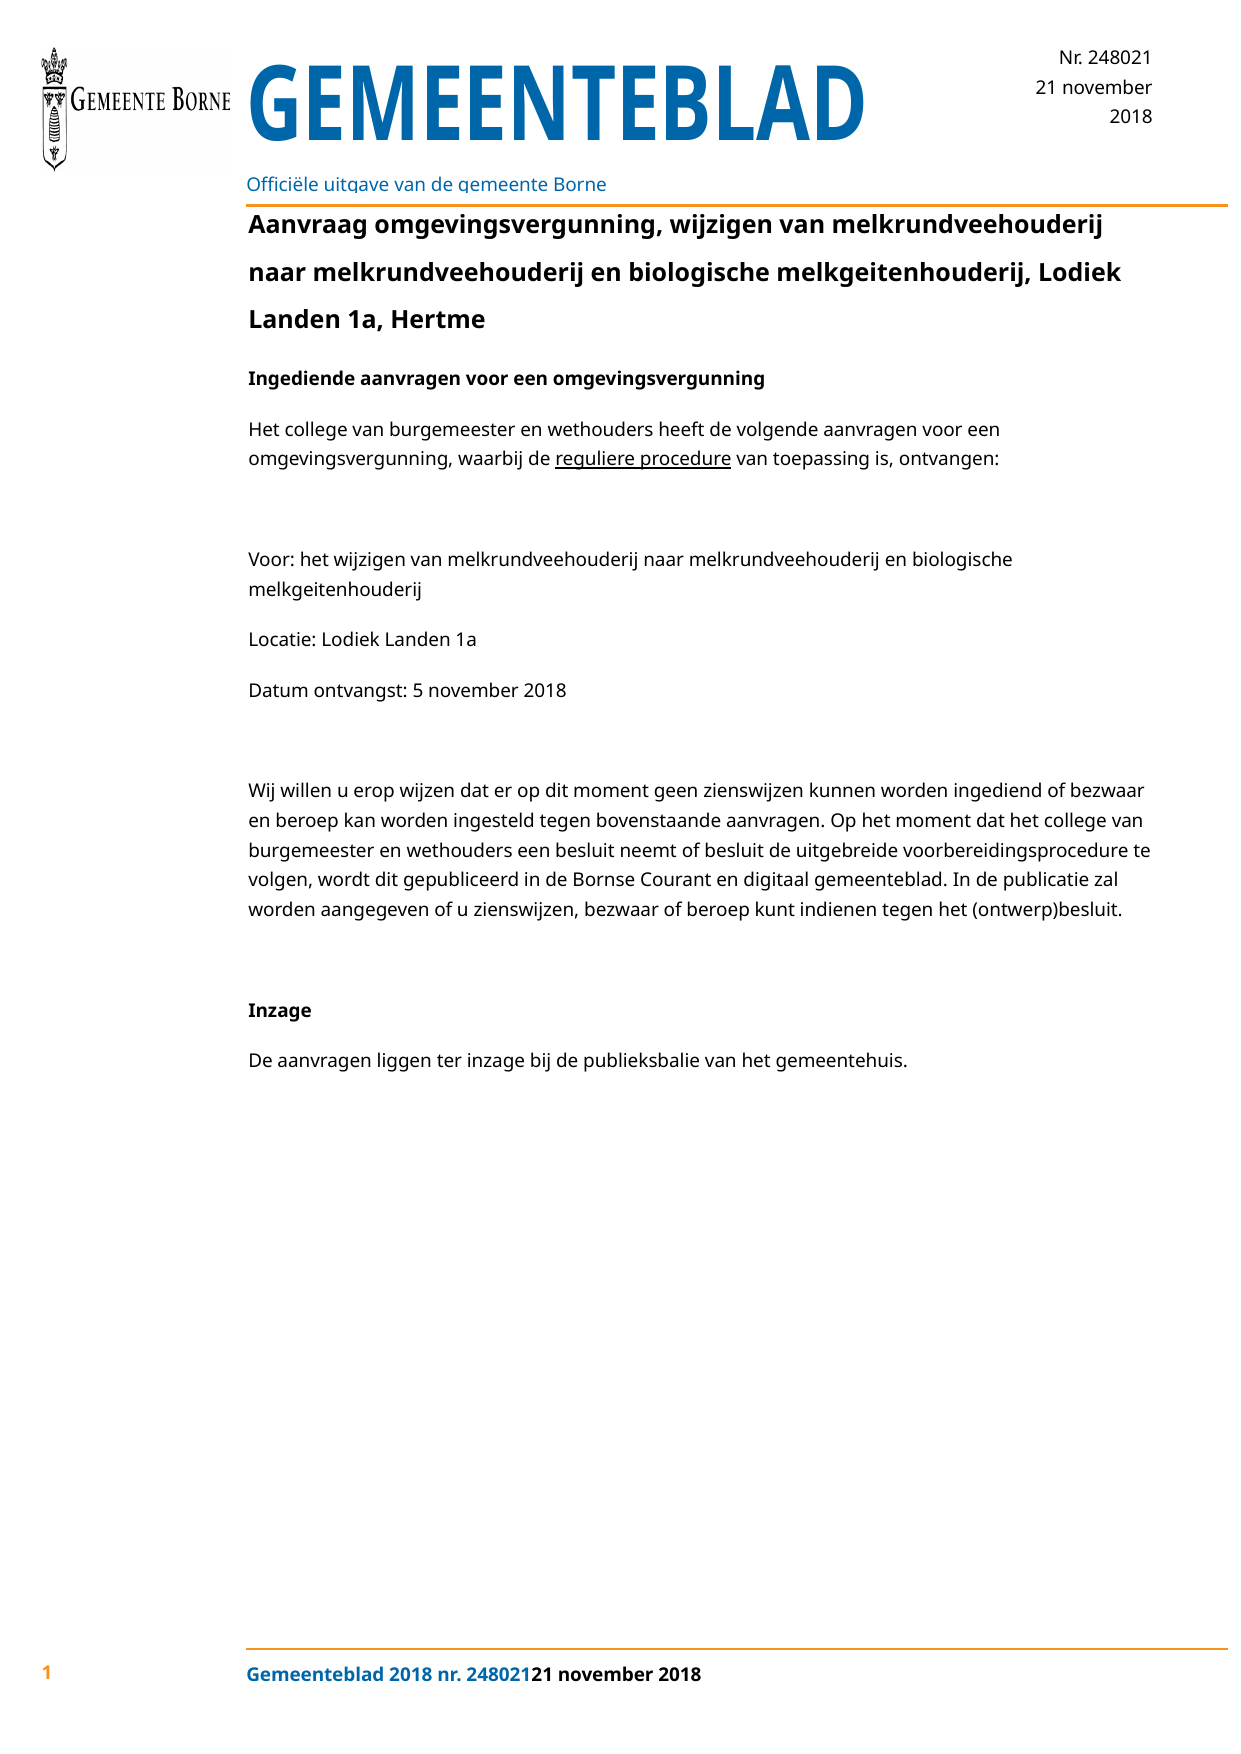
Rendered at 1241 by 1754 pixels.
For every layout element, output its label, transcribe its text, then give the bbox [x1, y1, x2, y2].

text De aanvragen liggen ter inzage bij de publieksbalie van het gemeentehuis. [248, 1047, 1152, 1073]
text Aanvraag omgevingsvergunning, wijzigen van melkrundveehouderij naar melkrundveehouderij en biologische melkgeitenhouderij, Lodiek Landen 1a, Hertme [248, 207, 1152, 336]
text Locatie: Lodiek Landen 1a [248, 626, 1152, 652]
text Wij willen u erop wijzen dat er op dit moment geen zienswijzen kunnen worden ingediend of bezwaar en beroep kan worden ingesteld tegen bovenstaande aanvragen. Op het moment dat het college van burgemeester en wethouders een besluit neemt of besluit de uitgebreide voorbereidingsprocedure te volgen, wordt dit gepubliceerd in de Bornse Courant en digitaal gemeenteblad. In de publicatie zal worden aangegeven of u zienswijzen, bezwaar of beroep kunt indienen tegen het (ontwerp)besluit. [248, 778, 1152, 922]
text Datum ontvangst: 5 november 2018 [248, 677, 1152, 702]
picture [41, 47, 231, 172]
text Voor: het wijzigen van melkrundveehouderij naar melkrundveehouderij en biologische melkgeitenhouderij [248, 546, 1152, 602]
text Inzage [248, 997, 1152, 1022]
text Ingediende aanvragen voor een omgevingsvergunning [248, 366, 1152, 391]
text Het college van burgemeester en wethouders heeft de volgende aanvragen voor een omgevingsvergunning, waarbij de reguliere procedure van toepassing is, ontvangen: [248, 416, 1152, 471]
